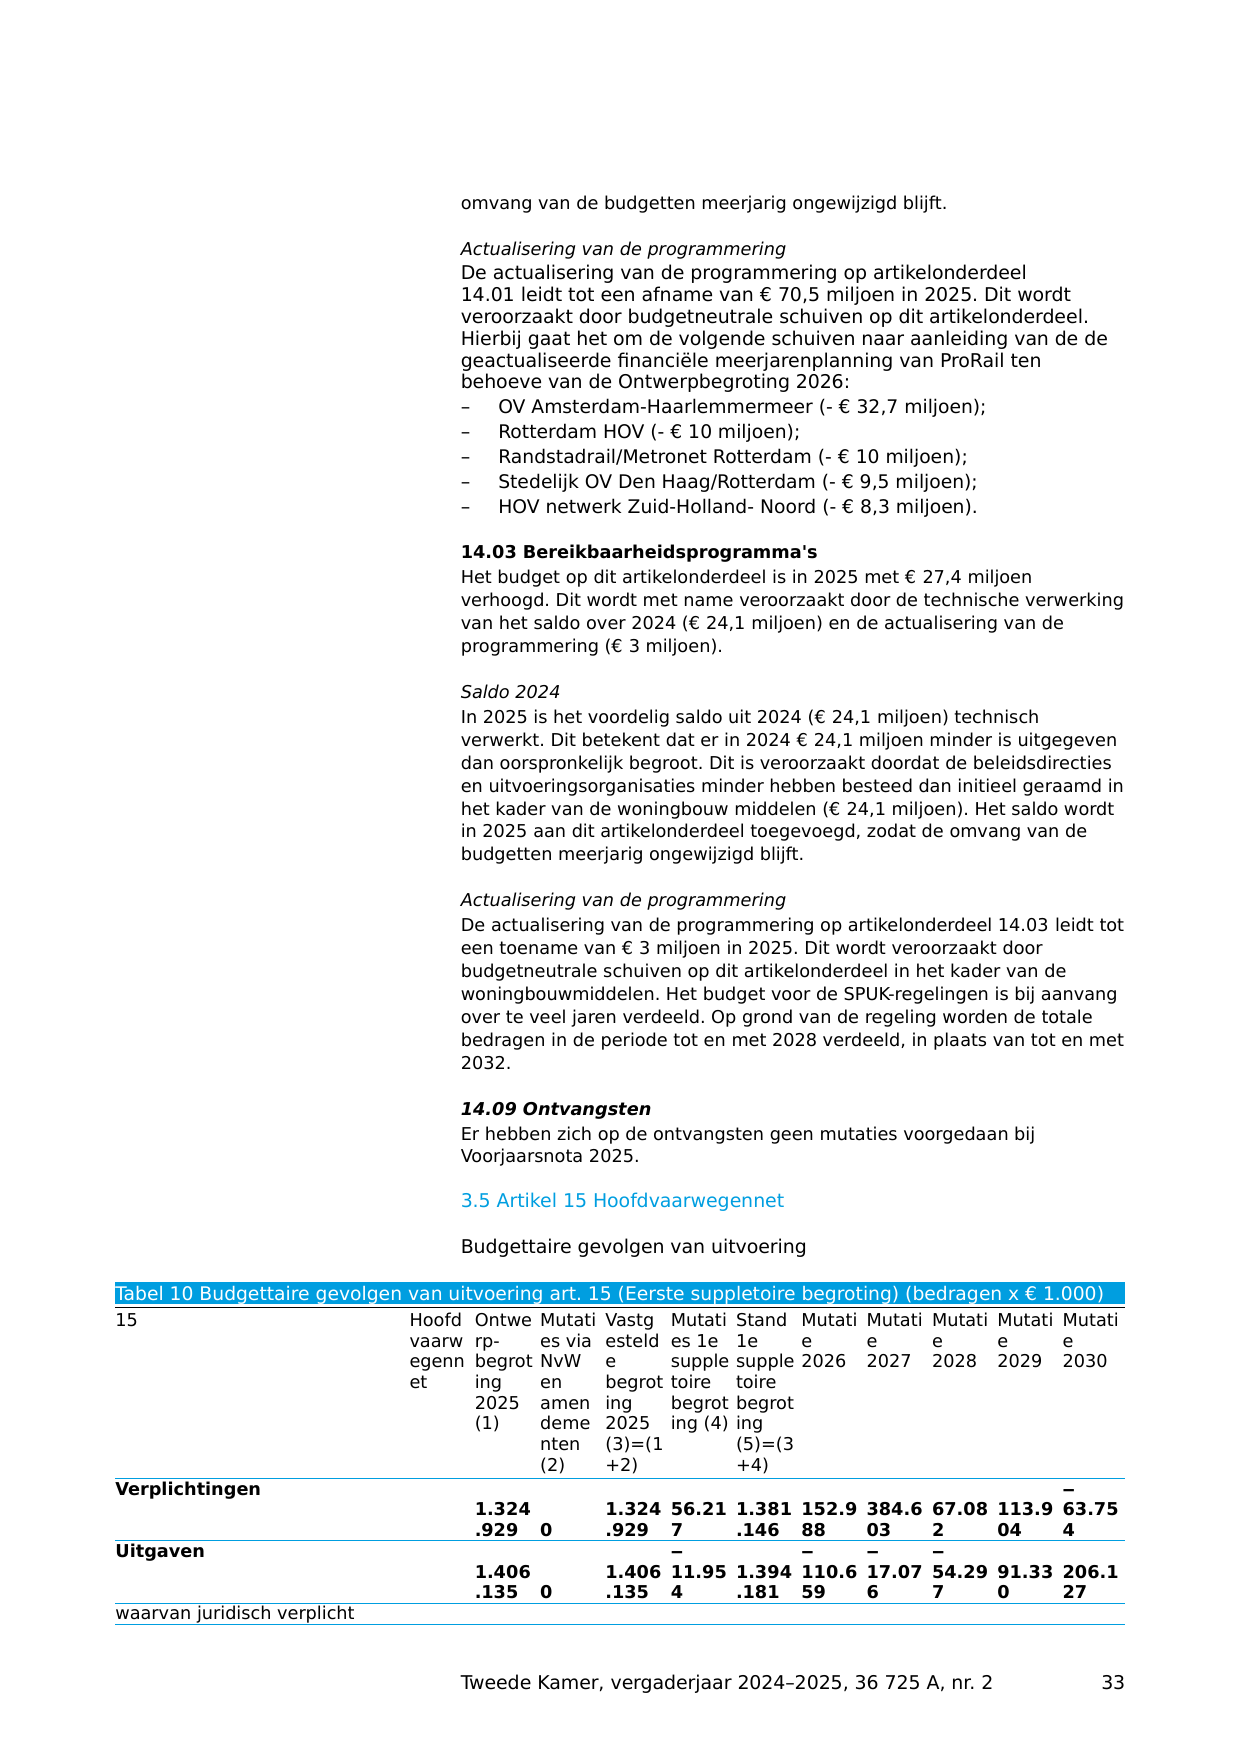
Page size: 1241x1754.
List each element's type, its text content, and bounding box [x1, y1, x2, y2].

text 14.09 Ontvangsten [461, 1097, 1125, 1119]
table_cell 1.381.146 [733, 1479, 798, 1540]
table_cell waarvan juridisch verplicht [115, 1604, 472, 1624]
table_cell [994, 1604, 1059, 1624]
text In 2025 is het voordelig saldo uit 2024 (€ 24,1 miljoen) technisch verwerkt. Dit betekent dat er in 2024 € 24,1 miljoen minder is uitgegeven dan oorspronkelijk begroot. Dit is veroorzaakt doordat de beleidsdirecties en uitvoeringsorganisaties minder hebben besteed dan initieel geraamd in het kader van de woningbouw middelen (€ 24,1 miljoen). Het saldo wordt in 2025 aan dit artikelonderdeel toegevoegd, zodat de omvang van de budgetten meerjarig ongewijzigd blijft. [461, 705, 1125, 865]
table_cell Mutatie 2027 [864, 1308, 929, 1478]
text Saldo 2024 [461, 680, 1125, 703]
table_cell [929, 1604, 994, 1624]
table_cell 1.406.135 [472, 1541, 537, 1603]
table_cell Stand 1e suppletoire begroting (5)=(3+4) [733, 1308, 798, 1478]
list Rotterdam HOV (- € 10 miljoen); [461, 418, 1125, 443]
table_cell Ontwerp-begroting 2025 (1) [472, 1308, 537, 1478]
table_cell ‒ 11.954 [668, 1541, 733, 1603]
table_cell [864, 1604, 929, 1624]
table_cell 1.406.135 [602, 1541, 668, 1603]
list OV Amsterdam-Haarlemmermeer (- € 32,7 miljoen); [461, 393, 1125, 418]
text 14.03 Bereikbaarheidsprogramma's [461, 540, 1125, 563]
table_cell 0 [537, 1541, 602, 1603]
table_cell 91.330 [994, 1541, 1059, 1603]
table_cell [733, 1604, 798, 1624]
table_cell 152.988 [798, 1479, 863, 1540]
text Er hebben zich op de ontvangsten geen mutaties voorgedaan bij Voorjaarsnota 2025. [461, 1122, 1125, 1167]
table_cell 1.394.181 [733, 1541, 798, 1603]
table_cell Mutatie 2028 [929, 1308, 994, 1478]
table_cell Verplichtingen [115, 1479, 472, 1540]
table_cell ‒ 54.297 [929, 1541, 994, 1603]
table_cell 56.217 [668, 1479, 733, 1540]
table_cell [1060, 1604, 1125, 1624]
table_cell ‒ 63.754 [1060, 1479, 1125, 1540]
title Budgettaire gevolgen van uitvoering [461, 1236, 1125, 1258]
text omvang van de budgetten meerjarig ongewijzigd blijft. [461, 191, 1125, 214]
table_cell 1.324.929 [602, 1479, 668, 1540]
table_cell 384.603 [864, 1479, 929, 1540]
list Stedelijk OV Den Haag/Rotterdam (- € 9,5 miljoen); [461, 468, 1125, 493]
table_cell 0 [537, 1479, 602, 1540]
table_cell 67.082 [929, 1479, 994, 1540]
table_cell ‒ 17.076 [864, 1541, 929, 1603]
table_cell 206.127 [1060, 1541, 1125, 1603]
table_cell Uitgaven [115, 1541, 472, 1603]
table_cell [798, 1604, 863, 1624]
table_cell Mutaties 1e suppletoire begroting (4) [668, 1308, 733, 1478]
text De actualisering van de programmering op artikelonderdeel 14.01 leidt tot een afname van € 70,5 miljoen in 2025. Dit wordt veroorzaakt door budgetneutrale schuiven op dit artikelonderdeel. Hierbij gaat het om de volgende schuiven naar aanleiding van de de geactualiseerde financiële meerjarenplanning van ProRail ten behoeve van de Ontwerpbegroting 2026: [461, 262, 1125, 393]
list HOV netwerk Zuid-Holland- Noord (- € 8,3 miljoen). [461, 493, 1125, 518]
table_cell Mutatie 2030 [1060, 1308, 1125, 1478]
table_cell Mutaties via NvW en amendementen (2) [537, 1308, 602, 1478]
table_cell 1.324.929 [472, 1479, 537, 1540]
table_cell 113.904 [994, 1479, 1059, 1540]
table_cell [602, 1604, 668, 1624]
table_cell 15 [115, 1308, 406, 1478]
table_cell Mutatie 2026 [798, 1308, 863, 1478]
text De actualisering van de programmering op artikelonderdeel 14.03 leidt tot een toename van € 3 miljoen in 2025. Dit wordt veroorzaakt door budgetneutrale schuiven op dit artikelonderdeel in het kader van de woningbouwmiddelen. Het budget voor de SPUK-regelingen is bij aanvang over te veel jaren verdeeld. Op grond van de regeling worden de totale bedragen in de periode tot en met 2028 verdeeld, in plaats van tot en met 2032. [461, 913, 1125, 1074]
title 3.5 Artikel 15 Hoofdvaarwegennet [461, 1190, 1125, 1212]
table_cell Vastgestelde begroting 2025 (3)=(1+2) [602, 1308, 668, 1478]
table_cell [537, 1604, 602, 1624]
table_cell [472, 1604, 537, 1624]
list Randstadrail/Metronet Rotterdam (- € 10 miljoen); [461, 443, 1125, 468]
table_cell Hoofdvaarwegennet [406, 1308, 472, 1478]
table_cell Mutatie 2029 [994, 1308, 1059, 1478]
table_cell ‒ 110.659 [798, 1541, 863, 1603]
table_cell [668, 1604, 733, 1624]
text Het budget op dit artikelonderdeel is in 2025 met € 27,4 miljoen verhoogd. Dit wordt met name veroorzaakt door de technische verwerking van het saldo over 2024 (€ 24,1 miljoen) en de actualisering van de programmering (€ 3 miljoen). [461, 565, 1125, 657]
text Actualisering van de programmering [461, 237, 1125, 259]
text Actualisering van de programmering [461, 888, 1125, 911]
